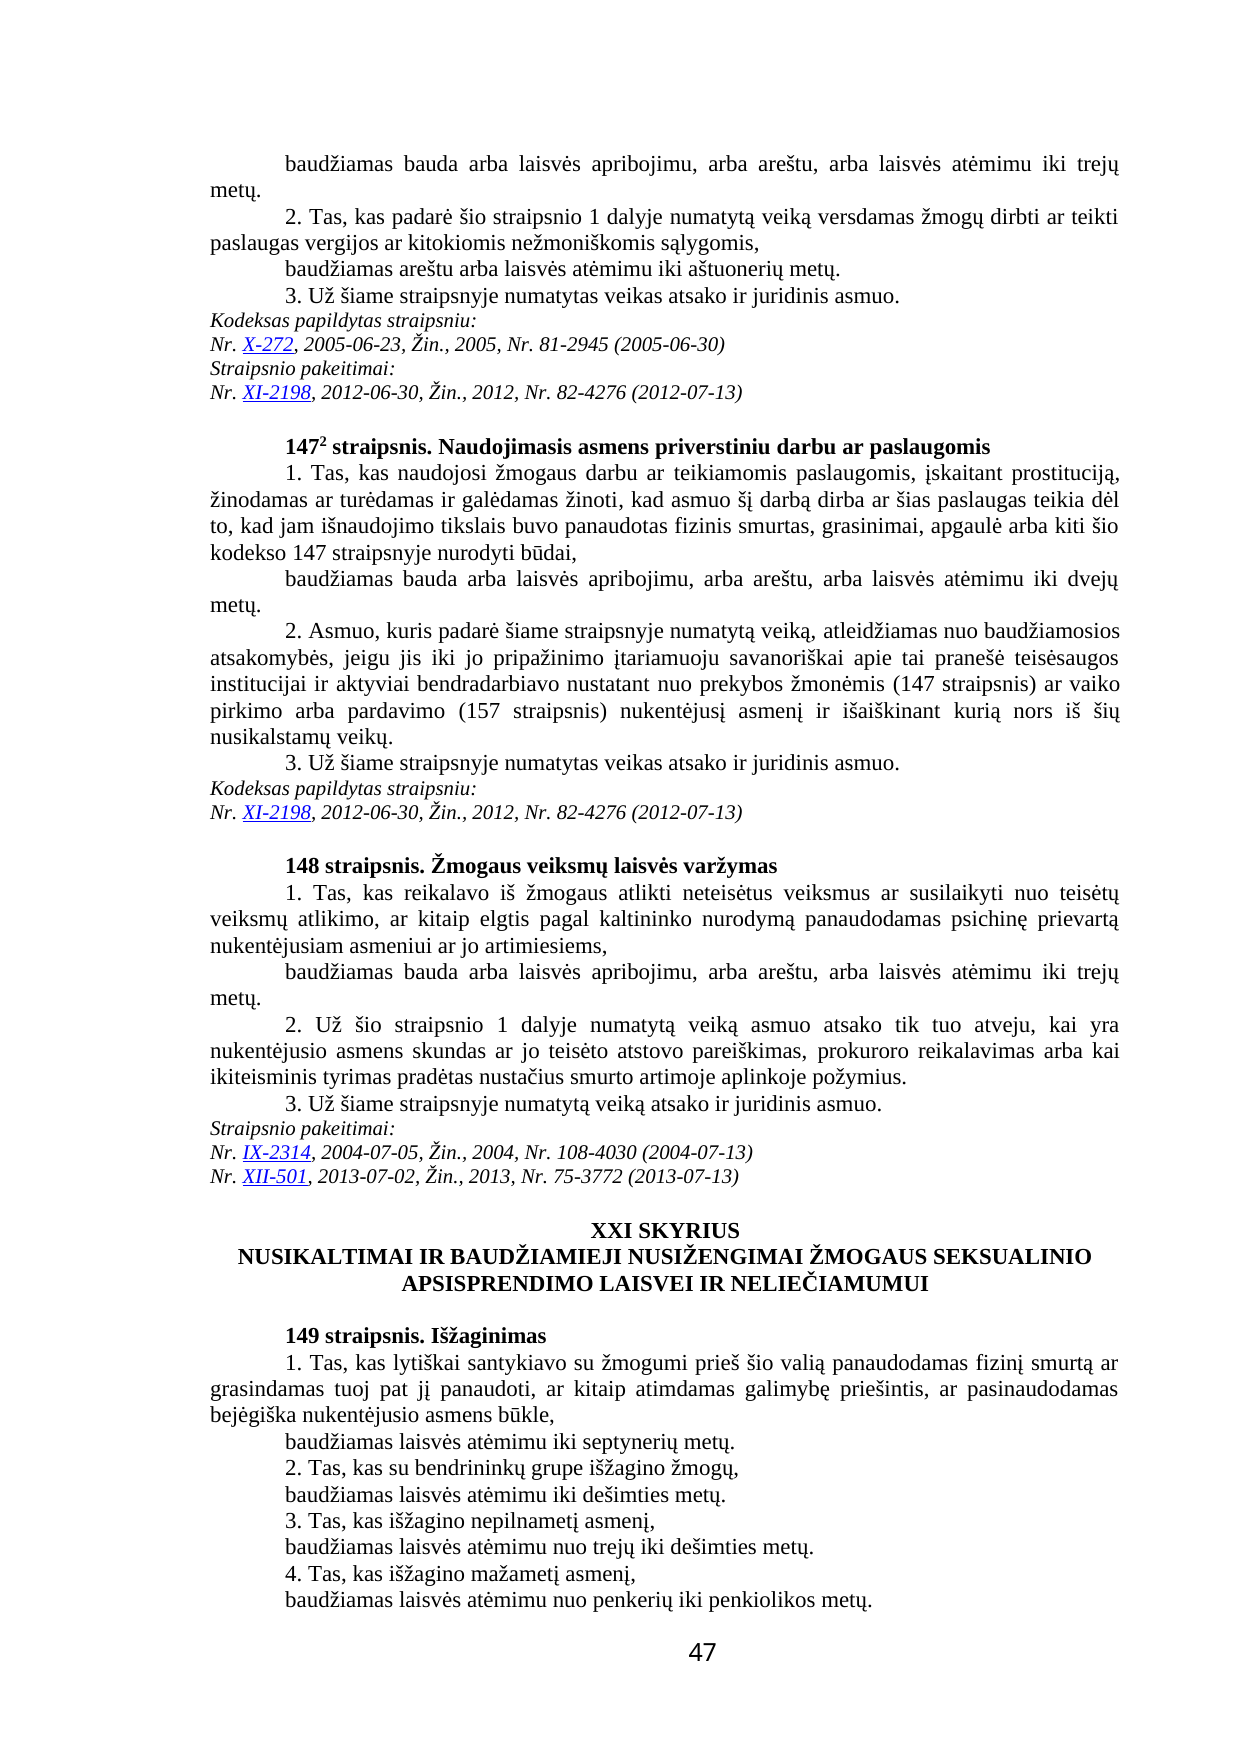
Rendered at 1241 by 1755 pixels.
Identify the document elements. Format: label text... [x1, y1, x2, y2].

text baudžiamas bauda arba laisvės apribojimu, arba areštu, arba laisvės atėmimu iki trejų metų. [210, 958, 1120, 1011]
text 2. Asmuo, kuris padarė šiame straipsnyje numatytą veiką, atleidžiamas nuo baudžiamosios atsakomybės, jeigu jis iki jo pripažinimo įtariamuoju savanoriškai apie tai pranešė teisėsaugos institucijai ir aktyviai bendradarbiavo nustatant nuo prekybos žmonėmis (147 straipsnis) ar vaiko pirkimo arba pardavimo (157 straipsnis) nukentėjusį asmenį ir išaiškinant kurią nors iš šių nusikalstamų veikų. [210, 618, 1120, 749]
text 149 straipsnis. Išžaginimas [210, 1322, 1120, 1349]
text Nr. X-272, 2005-06-23, Žin., 2005, Nr. 81-2945 (2005-06-30) [210, 332, 1120, 356]
subtitle XXI SKYRIUS [210, 1217, 1120, 1243]
text baudžiamas laisvės atėmimu iki dešimties metų. [210, 1481, 1120, 1507]
text baudžiamas laisvės atėmimu iki septynerių metų. [210, 1428, 1120, 1454]
text Nr. XI-2198, 2012-06-30, Žin., 2012, Nr. 82-4276 (2012-07-13) [210, 380, 1120, 404]
text Kodeksas papildytas straipsniu: [210, 776, 1120, 800]
text 2. Tas, kas padarė šio straipsnio 1 dalyje numatytą veiką versdamas žmogų dirbti ar teikti paslaugas vergijos ar kitokiomis nežmoniškomis sąlygomis, [210, 203, 1120, 255]
text baudžiamas bauda arba laisvės apribojimu, arba areštu, arba laisvės atėmimu iki trejų metų. [210, 150, 1120, 203]
text 1472 straipsnis. Naudojimasis asmens priverstiniu darbu ar paslaugomis [210, 433, 1120, 459]
text NUSIKALTIMAI IR BAUDŽIAMIEJI NUSIŽENGIMAI ŽMOGAUS SEKSUALINIO APSISPRENDIMO LAISVEI IR NELIEČIAMUMUI [210, 1243, 1120, 1296]
text 3. Už šiame straipsnyje numatytas veikas atsako ir juridinis asmuo. [210, 282, 1120, 308]
text baudžiamas laisvės atėmimu nuo trejų iki dešimties metų. [210, 1533, 1120, 1560]
text 1. Tas, kas lytiškai santykiavo su žmogumi prieš šio valią panaudodamas fizinį smurtą ar grasindamas tuoj pat jį panaudoti, ar kitaip atimdamas galimybę priešintis, ar pasinaudodamas bejėgiška nukentėjusio asmens būkle, [210, 1349, 1120, 1428]
text baudžiamas bauda arba laisvės apribojimu, arba areštu, arba laisvės atėmimu iki dvejų metų. [210, 565, 1120, 618]
text baudžiamas areštu arba laisvės atėmimu iki aštuonerių metų. [210, 255, 1120, 282]
text 3. Už šiame straipsnyje numatytas veikas atsako ir juridinis asmuo. [210, 749, 1120, 776]
text Kodeksas papildytas straipsniu: [210, 308, 1120, 332]
text 3. Už šiame straipsnyje numatytą veiką atsako ir juridinis asmuo. [210, 1090, 1120, 1116]
text Nr. XII-501, 2013-07-02, Žin., 2013, Nr. 75-3772 (2013-07-13) [210, 1164, 1120, 1188]
text Nr. IX-2314, 2004-07-05, Žin., 2004, Nr. 108-4030 (2004-07-13) [210, 1140, 1120, 1164]
text Straipsnio pakeitimai: [210, 356, 1120, 380]
text 148 straipsnis. Žmogaus veiksmų laisvės varžymas [210, 853, 1120, 879]
text 3. Tas, kas išžagino nepilnametį asmenį, [210, 1507, 1120, 1533]
text 1. Tas, kas reikalavo iš žmogaus atlikti neteisėtus veiksmus ar susilaikyti nuo teisėtų veiksmų atlikimo, ar kitaip elgtis pagal kaltininko nurodymą panaudodamas psichinę prievartą nukentėjusiam asmeniui ar jo artimiesiems, [210, 879, 1120, 958]
text 4. Tas, kas išžagino mažametį asmenį, [210, 1560, 1120, 1586]
text 2. Už šio straipsnio 1 dalyje numatytą veiką asmuo atsako tik tuo atveju, kai yra nukentėjusio asmens skundas ar jo teisėto atstovo pareiškimas, prokuroro reikalavimas arba kai ikiteisminis tyrimas pradėtas nustačius smurto artimoje aplinkoje požymius. [210, 1011, 1120, 1090]
text 2. Tas, kas su bendrininkų grupe išžagino žmogų, [210, 1454, 1120, 1481]
text Straipsnio pakeitimai: [210, 1116, 1120, 1140]
text 1. Tas, kas naudojosi žmogaus darbu ar teikiamomis paslaugomis, įskaitant prostituciją, žinodamas ar turėdamas ir galėdamas žinoti, kad asmuo šį darbą dirba ar šias paslaugas teikia dėl to, kad jam išnaudojimo tikslais buvo panaudotas fizinis smurtas, grasinimai, apgaulė arba kiti šio kodekso 147 straipsnyje nurodyti būdai, [210, 459, 1120, 565]
text baudžiamas laisvės atėmimu nuo penkerių iki penkiolikos metų. [210, 1586, 1120, 1612]
text Nr. XI-2198, 2012-06-30, Žin., 2012, Nr. 82-4276 (2012-07-13) [210, 800, 1120, 824]
